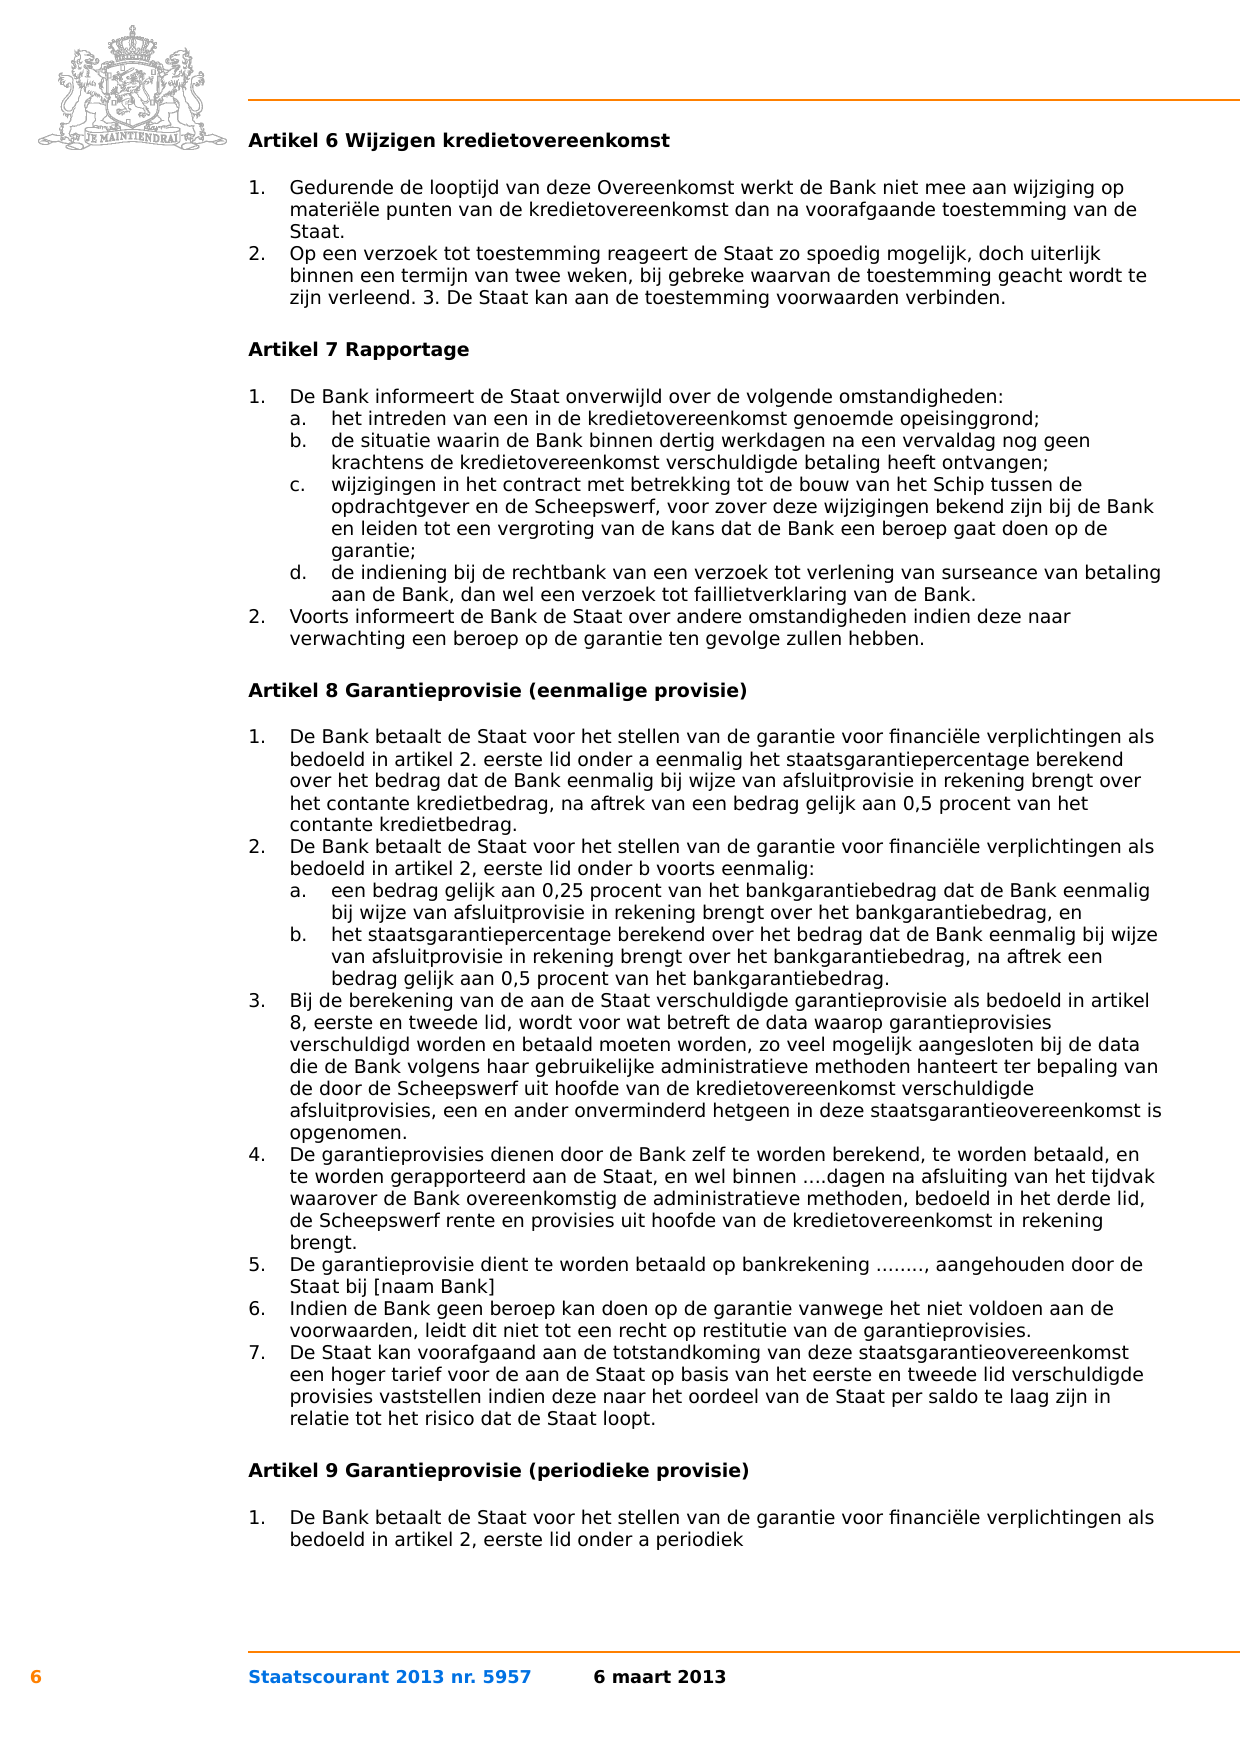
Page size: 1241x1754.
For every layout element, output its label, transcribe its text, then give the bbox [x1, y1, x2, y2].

text 2. De Bank betaalt de Staat voor het stellen van de garantie voor financiële verplichtingen als bedoeld in artikel 2, eerste lid onder b voorts eenmalig: [248, 836, 1163, 880]
text 3. Bij de berekening van de aan de Staat verschuldigde garantieprovisie als bedoeld in artikel 8, eerste en tweede lid, wordt voor wat betreft de data waarop garantieprovisies verschuldigd worden en betaald moeten worden, zo veel mogelijk aangesloten bij de data die de Bank volgens haar gebruikelijke administratieve methoden hanteert ter bepaling van de door de Scheepswerf uit hoofde van de kredietovereenkomst verschuldigde afsluitprovisies, een en ander onverminderd hetgeen in deze staatsgarantieovereenkomst is opgenomen. [248, 990, 1163, 1144]
text 1. De Bank betaalt de Staat voor het stellen van de garantie voor financiële verplichtingen als bedoeld in artikel 2, eerste lid onder a periodiek [248, 1507, 1163, 1551]
picture [38, 25, 227, 150]
text a. het intreden van een in de kredietovereenkomst genoemde opeisinggrond; [289, 408, 1163, 430]
subtitle Artikel 8 Garantieprovisie (eenmalige provisie) [248, 679, 1163, 701]
subtitle Artikel 6 Wijzigen kredietovereenkomst [248, 130, 1163, 152]
text 7. De Staat kan voorafgaand aan de totstandkoming van deze staatsgarantieovereenkomst een hoger tarief voor de aan de Staat op basis van het eerste en tweede lid verschuldigde provisies vaststellen indien deze naar het oordeel van de Staat per saldo te laag zijn in relatie tot het risico dat de Staat loopt. [248, 1342, 1163, 1430]
text 6. Indien de Bank geen beroep kan doen op de garantie vanwege het niet voldoen aan de voorwaarden, leidt dit niet tot een recht op restitutie van de garantieprovisies. [248, 1298, 1163, 1342]
subtitle Artikel 7 Rapportage [248, 339, 1163, 361]
text 1. Gedurende de looptijd van deze Overeenkomst werkt de Bank niet mee aan wijziging op materiële punten van de kredietovereenkomst dan na voorafgaande toestemming van de Staat. [248, 177, 1163, 243]
text b. de situatie waarin de Bank binnen dertig werkdagen na een vervaldag nog geen krachtens de kredietovereenkomst verschuldigde betaling heeft ontvangen; [289, 430, 1163, 474]
text a. een bedrag gelijk aan 0,25 procent van het bankgarantiebedrag dat de Bank eenmalig bij wijze van afsluitprovisie in rekening brengt over het bankgarantiebedrag, en [289, 880, 1163, 924]
text d. de indiening bij de rechtbank van een verzoek tot verlening van surseance van betaling aan de Bank, dan wel een verzoek tot faillietverklaring van de Bank. [289, 562, 1163, 606]
text 1. De Bank betaalt de Staat voor het stellen van de garantie voor financiële verplichtingen als bedoeld in artikel 2. eerste lid onder a eenmalig het staatsgarantiepercentage berekend over het bedrag dat de Bank eenmalig bij wijze van afsluitprovisie in rekening brengt over het contante kredietbedrag, na aftrek van een bedrag gelijk aan 0,5 procent van het contante kredietbedrag. [248, 726, 1163, 836]
subtitle Artikel 9 Garantieprovisie (periodieke provisie) [248, 1460, 1163, 1482]
text 2. Op een verzoek tot toestemming reageert de Staat zo spoedig mogelijk, doch uiterlijk binnen een termijn van twee weken, bij gebreke waarvan de toestemming geacht wordt te zijn verleend. 3. De Staat kan aan de toestemming voorwaarden verbinden. [248, 243, 1163, 309]
text 2. Voorts informeert de Bank de Staat over andere omstandigheden indien deze naar verwachting een beroep op de garantie ten gevolge zullen hebben. [248, 606, 1163, 649]
text 1. De Bank informeert de Staat onverwijld over de volgende omstandigheden: [248, 386, 1163, 408]
text c. wijzigingen in het contract met betrekking tot de bouw van het Schip tussen de opdrachtgever en de Scheepswerf, voor zover deze wijzigingen bekend zijn bij de Bank en leiden tot een vergroting van de kans dat de Bank een beroep gaat doen op de garantie; [289, 474, 1163, 562]
text b. het staatsgarantiepercentage berekend over het bedrag dat de Bank eenmalig bij wijze van afsluitprovisie in rekening brengt over het bankgarantiebedrag, na aftrek een bedrag gelijk aan 0,5 procent van het bankgarantiebedrag. [289, 924, 1163, 990]
text 5. De garantieprovisie dient te worden betaald op bankrekening ........, aangehouden door de Staat bij [naam Bank] [248, 1254, 1163, 1298]
text 4. De garantieprovisies dienen door de Bank zelf te worden berekend, te worden betaald, en te worden gerapporteerd aan de Staat, en wel binnen ....dagen na afsluiting van het tijdvak waarover de Bank overeenkomstig de administratieve methoden, bedoeld in het derde lid, de Scheepswerf rente en provisies uit hoofde van de kredietovereenkomst in rekening brengt. [248, 1144, 1163, 1254]
